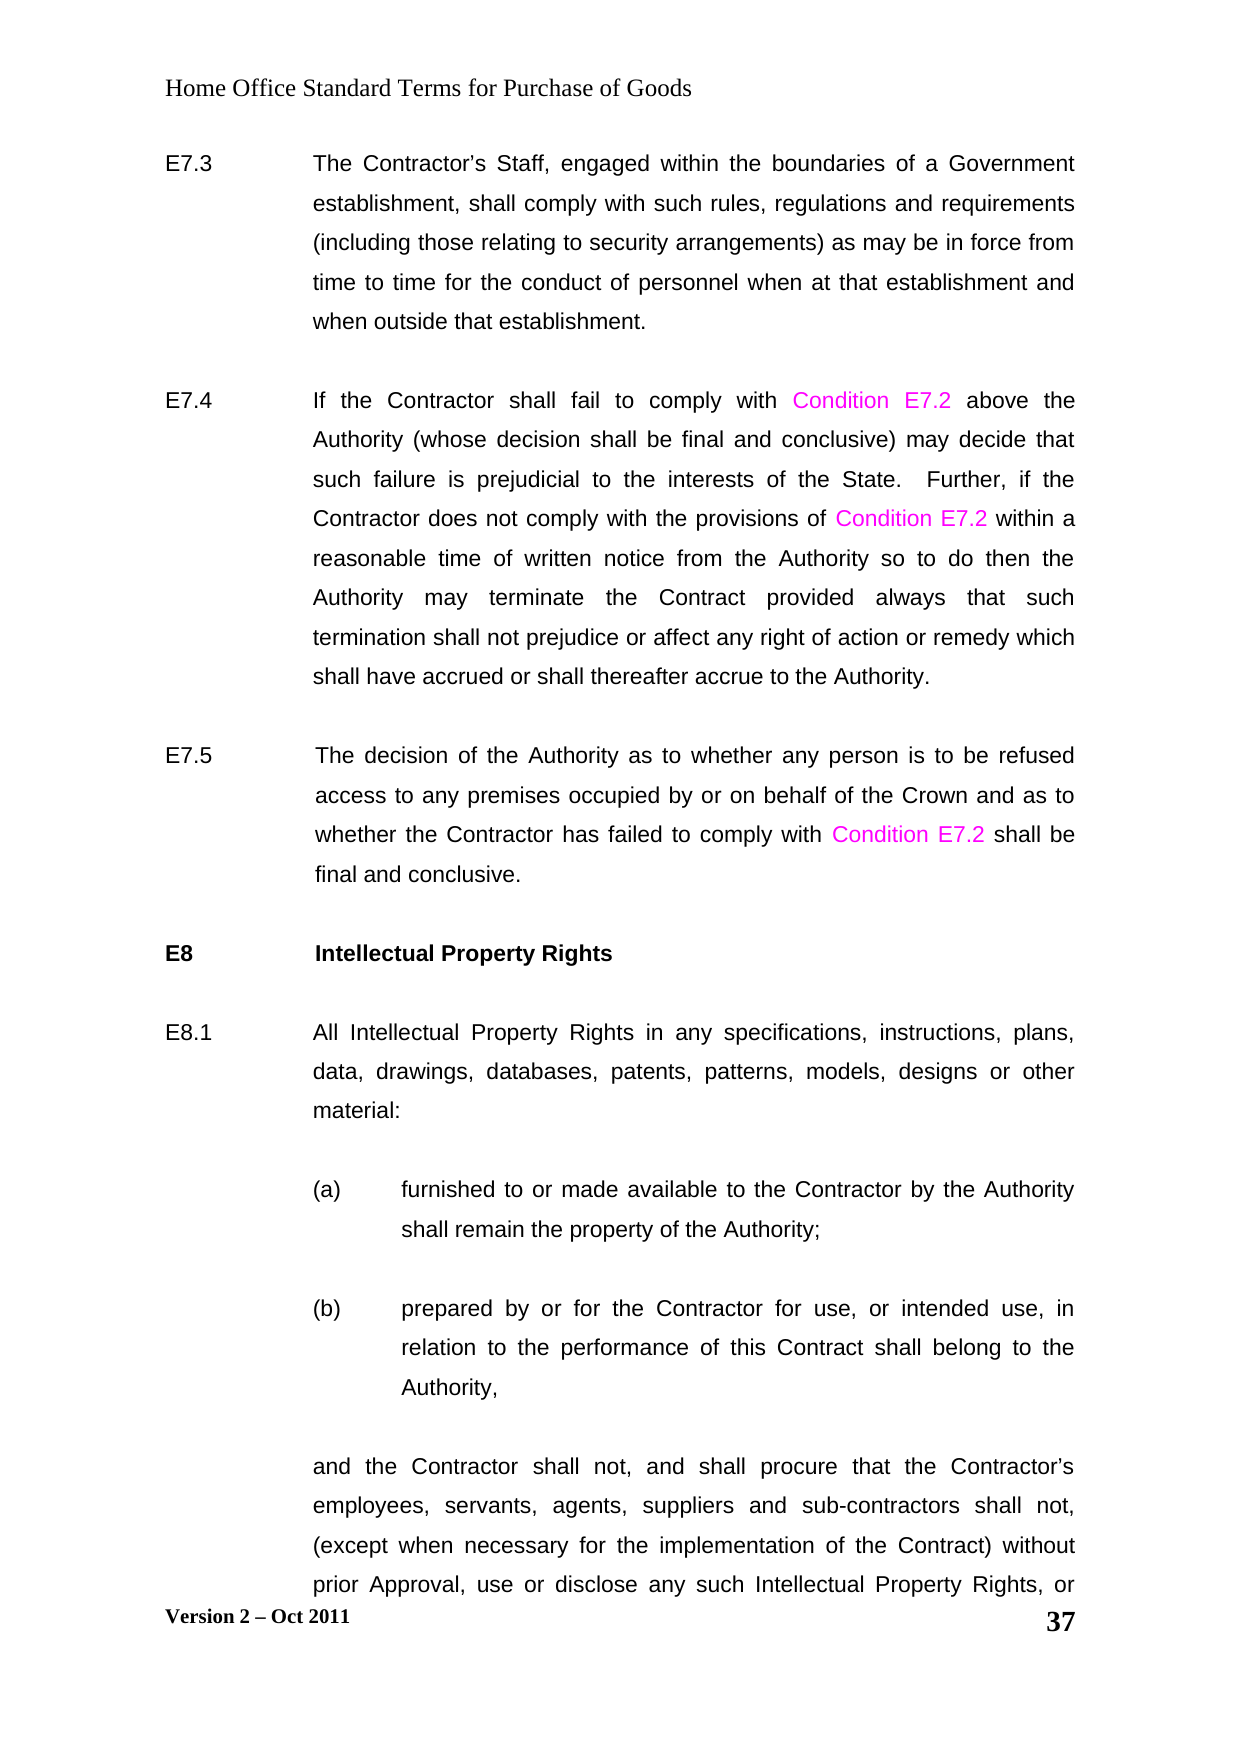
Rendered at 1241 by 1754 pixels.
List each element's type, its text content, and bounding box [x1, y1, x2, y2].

text (b) prepared by or for the Contractor for use, or intended use, in relation to the performance of this Contract shall belong to the Authority, [313, 1295, 1076, 1400]
text (a) furnished to or made available to the Contractor by the Authority shall remain the property of the Authority; [313, 1176, 1076, 1242]
text E7.4 If the Contractor shall fail to comply with Condition E7.2 above the Authority (whose decision shall be final and conclusive) may decide that such failure is prejudicial to the interests of the State. Further, if the Contractor does not comply with the provisions of Condition E7.2 within a reasonable time of written notice from the Authority so to do then the Authority may terminate the Contract provided always that such termination shall not prejudice or affect any right of action or remedy which shall have accrued or shall thereafter accrue to the Authority. [165, 387, 1076, 689]
text and the Contractor shall not, and shall procure that the Contractor’s employees, servants, agents, suppliers and sub-contractors shall not, (except when necessary for the implementation of the Contract) without prior Approval, use or disclose any such Intellectual Property Rights, or [313, 1453, 1076, 1598]
text E7.5 The decision of the Authority as to whether any person is to be refused access to any premises occupied by or on behalf of the Crown and as to whether the Contractor has failed to comply with Condition E7.2 shall be final and conclusive. [165, 742, 1076, 887]
text E8 Intellectual Property Rights [165, 939, 1076, 966]
text E8.1 All Intellectual Property Rights in any specifications, instructions, plans, data, drawings, databases, patents, patterns, models, designs or other material: [165, 1018, 1076, 1124]
text E7.3 The Contractor’s Staff, engaged within the boundaries of a Government establishment, shall comply with such rules, regulations and requirements (including those relating to security arrangements) as may be in force from time to time for the conduct of personnel when at that establishment and when outside that establishment. [165, 150, 1076, 334]
